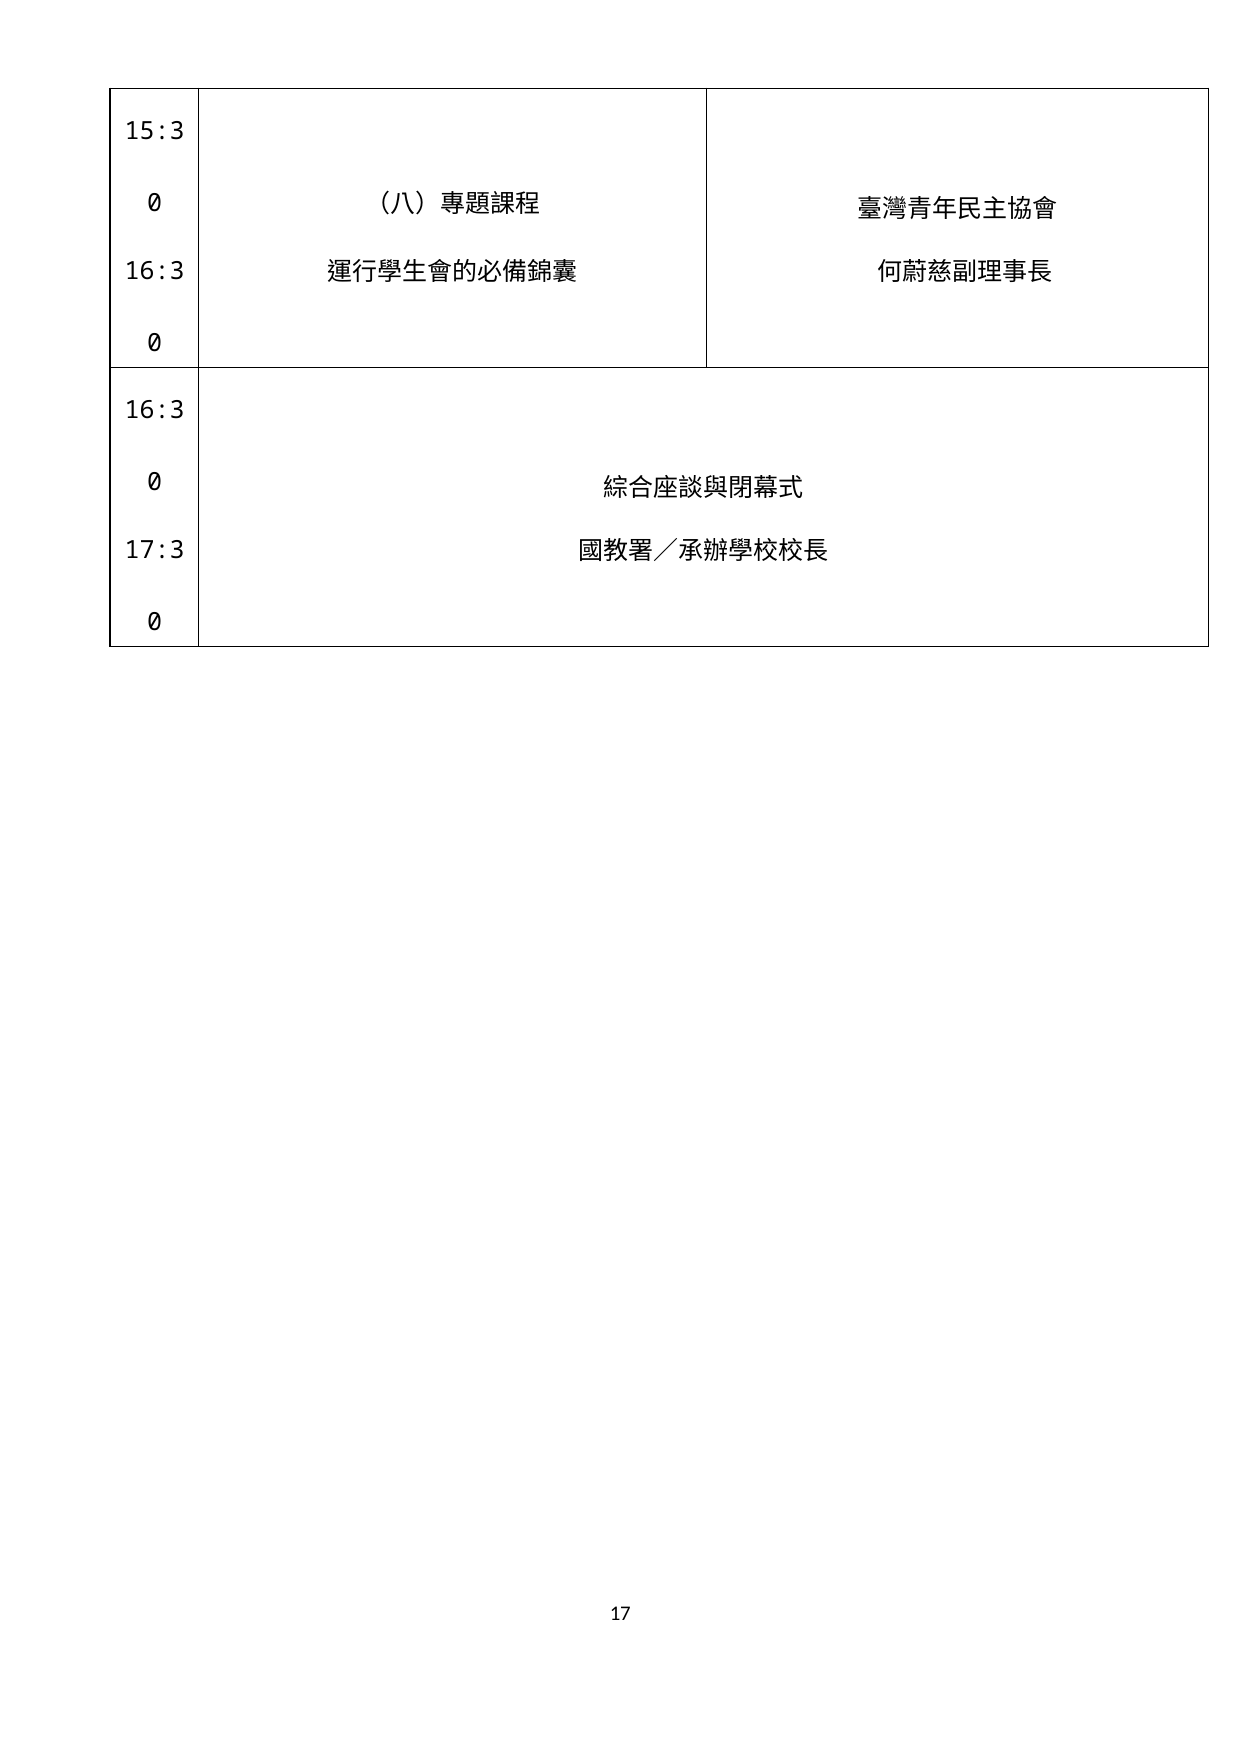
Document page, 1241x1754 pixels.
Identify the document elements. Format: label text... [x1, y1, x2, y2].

table_cell 綜合座談與閉幕式 國教署／承辦學校校長 [199, 368, 1208, 646]
table_cell 15:30 16:30 [111, 89, 198, 367]
table_cell 臺灣青年民主協會 何蔚慈副理事長 [707, 89, 1208, 367]
table_cell （八）專題課程 運行學生會的必備錦囊 [199, 89, 706, 367]
table_cell 16:30 17:30 [111, 368, 198, 646]
